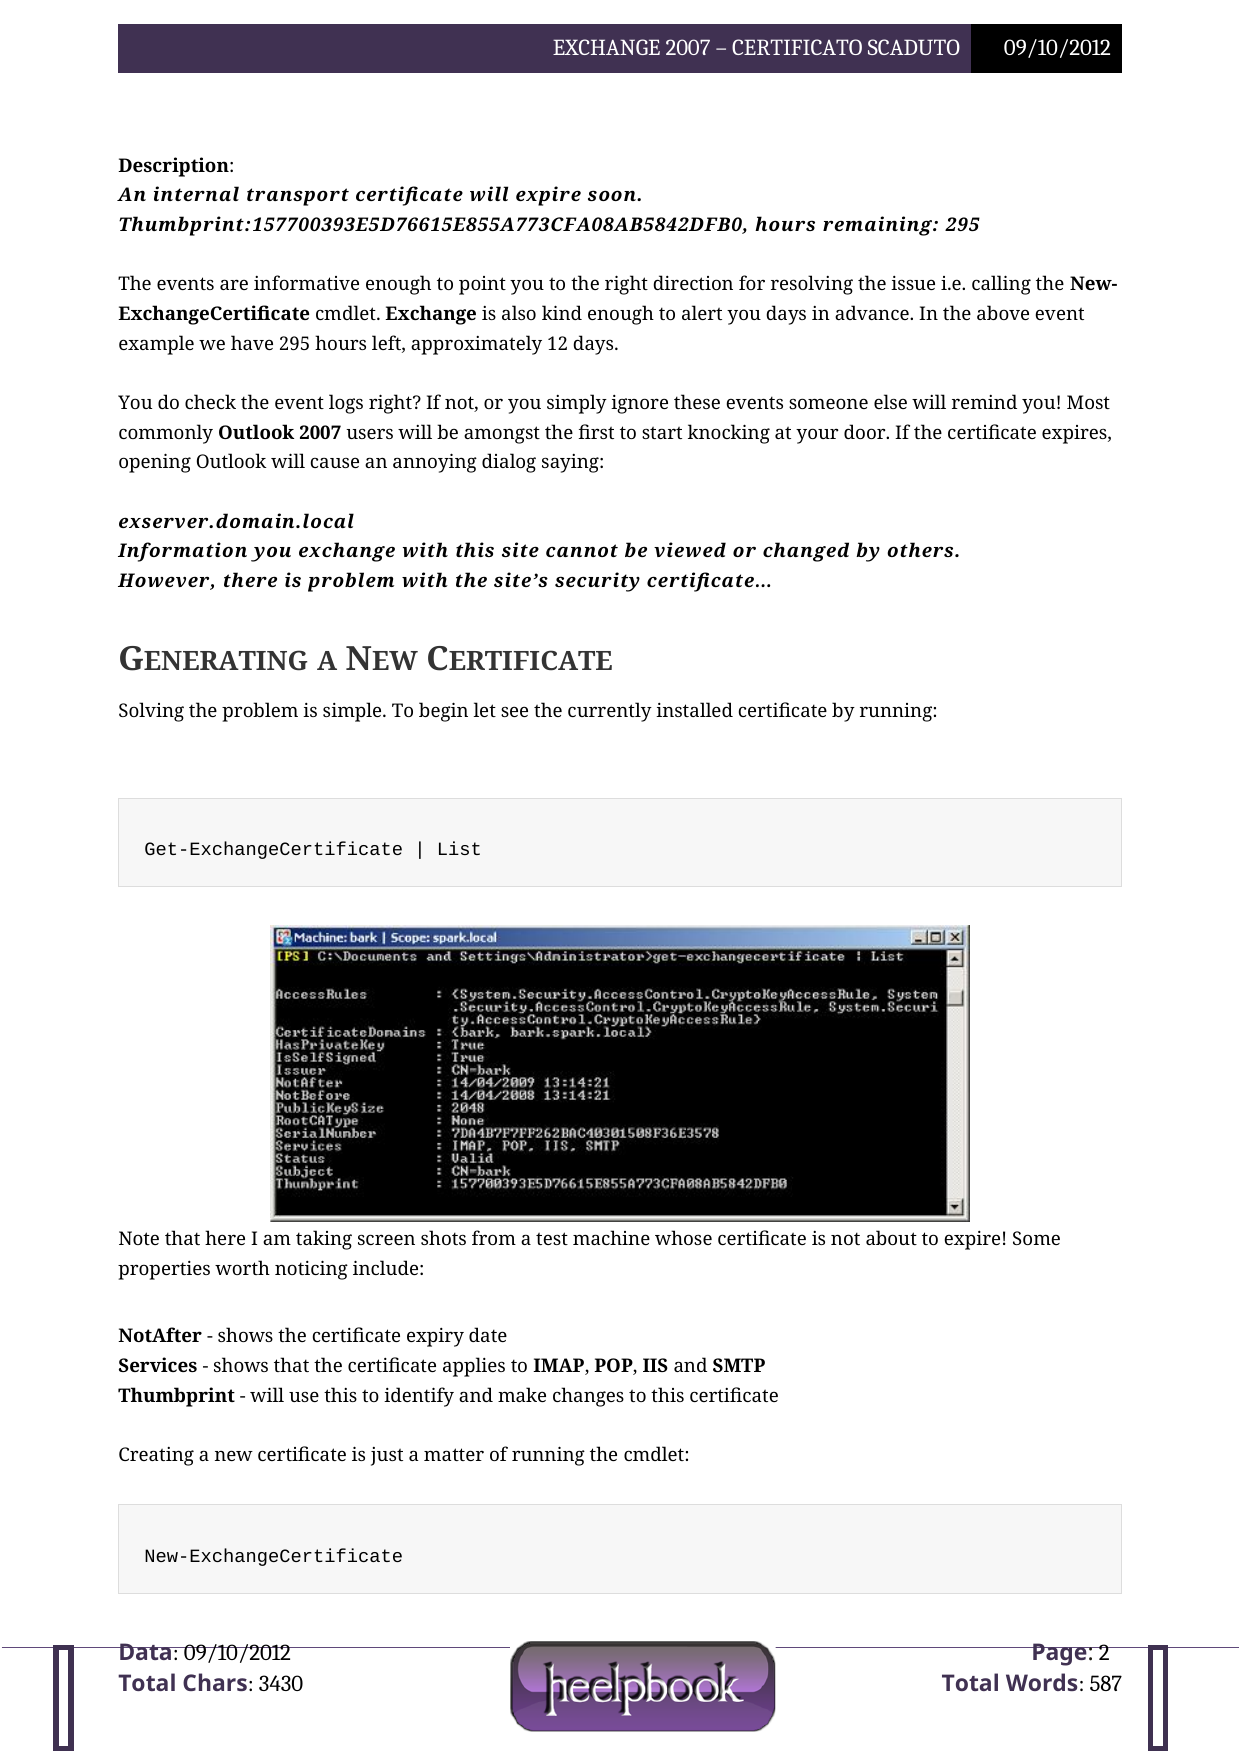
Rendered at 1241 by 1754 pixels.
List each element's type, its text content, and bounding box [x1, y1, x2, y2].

text Get-ExchangeCertificate | List [119, 799, 1121, 886]
text Solving the problem is simple. To begin let see the currently installed certificate by running: [118, 693, 1122, 723]
subtitle Generating a New Certificate [118, 635, 1122, 681]
text Note that here I am taking screen shots from a test machine whose certificate is not about to expire! Some properties worth noticing include: [118, 1222, 1122, 1281]
text New-ExchangeCertificate [119, 1505, 1121, 1593]
text exserver.domain.local Information you exchange with this site cannot be viewed or changed by others. However, there is problem with the site’s security certificate… [118, 504, 1122, 593]
text The events are informative enough to point you to the right direction for resolving the issue i.e. calling the New-ExchangeCertificate cmdlet. Exchange is also kind enough to alert you days in advance. In the above event example we have 295 hours left, approximately 12 days. [118, 266, 1122, 356]
text Event Type: Warning Event Source: MSExchangeTransport Event Category: TransportService Event ID: 12017 Date: 13/04/2008 Time: 09:01:00 User: N/A Computer: EXSERVER Description: An internal transport certificate will expire soon. Thumbprint:157700393E5D76615E855A773CFA08AB5842DFB0, hours remaining: 295 [118, 148, 1122, 237]
text You do check the event logs right? If not, or you simply ignore these events someone else will remind you! Most commonly Outlook 2007 users will be amongst the first to start knocking at your door. If the certificate expires, opening Outlook will cause an annoying dialog saying: [118, 385, 1122, 474]
text Services - shows that the certificate applies to IMAP, POP, IIS and SMTP [118, 1348, 1122, 1378]
text Thumbprint - will use this to identify and make changes to this certificate [118, 1378, 1122, 1407]
text Creating a new certificate is just a matter of running the cmdlet: [118, 1437, 1122, 1467]
text NotAfter - shows the certificate expiry date [118, 1318, 1122, 1348]
